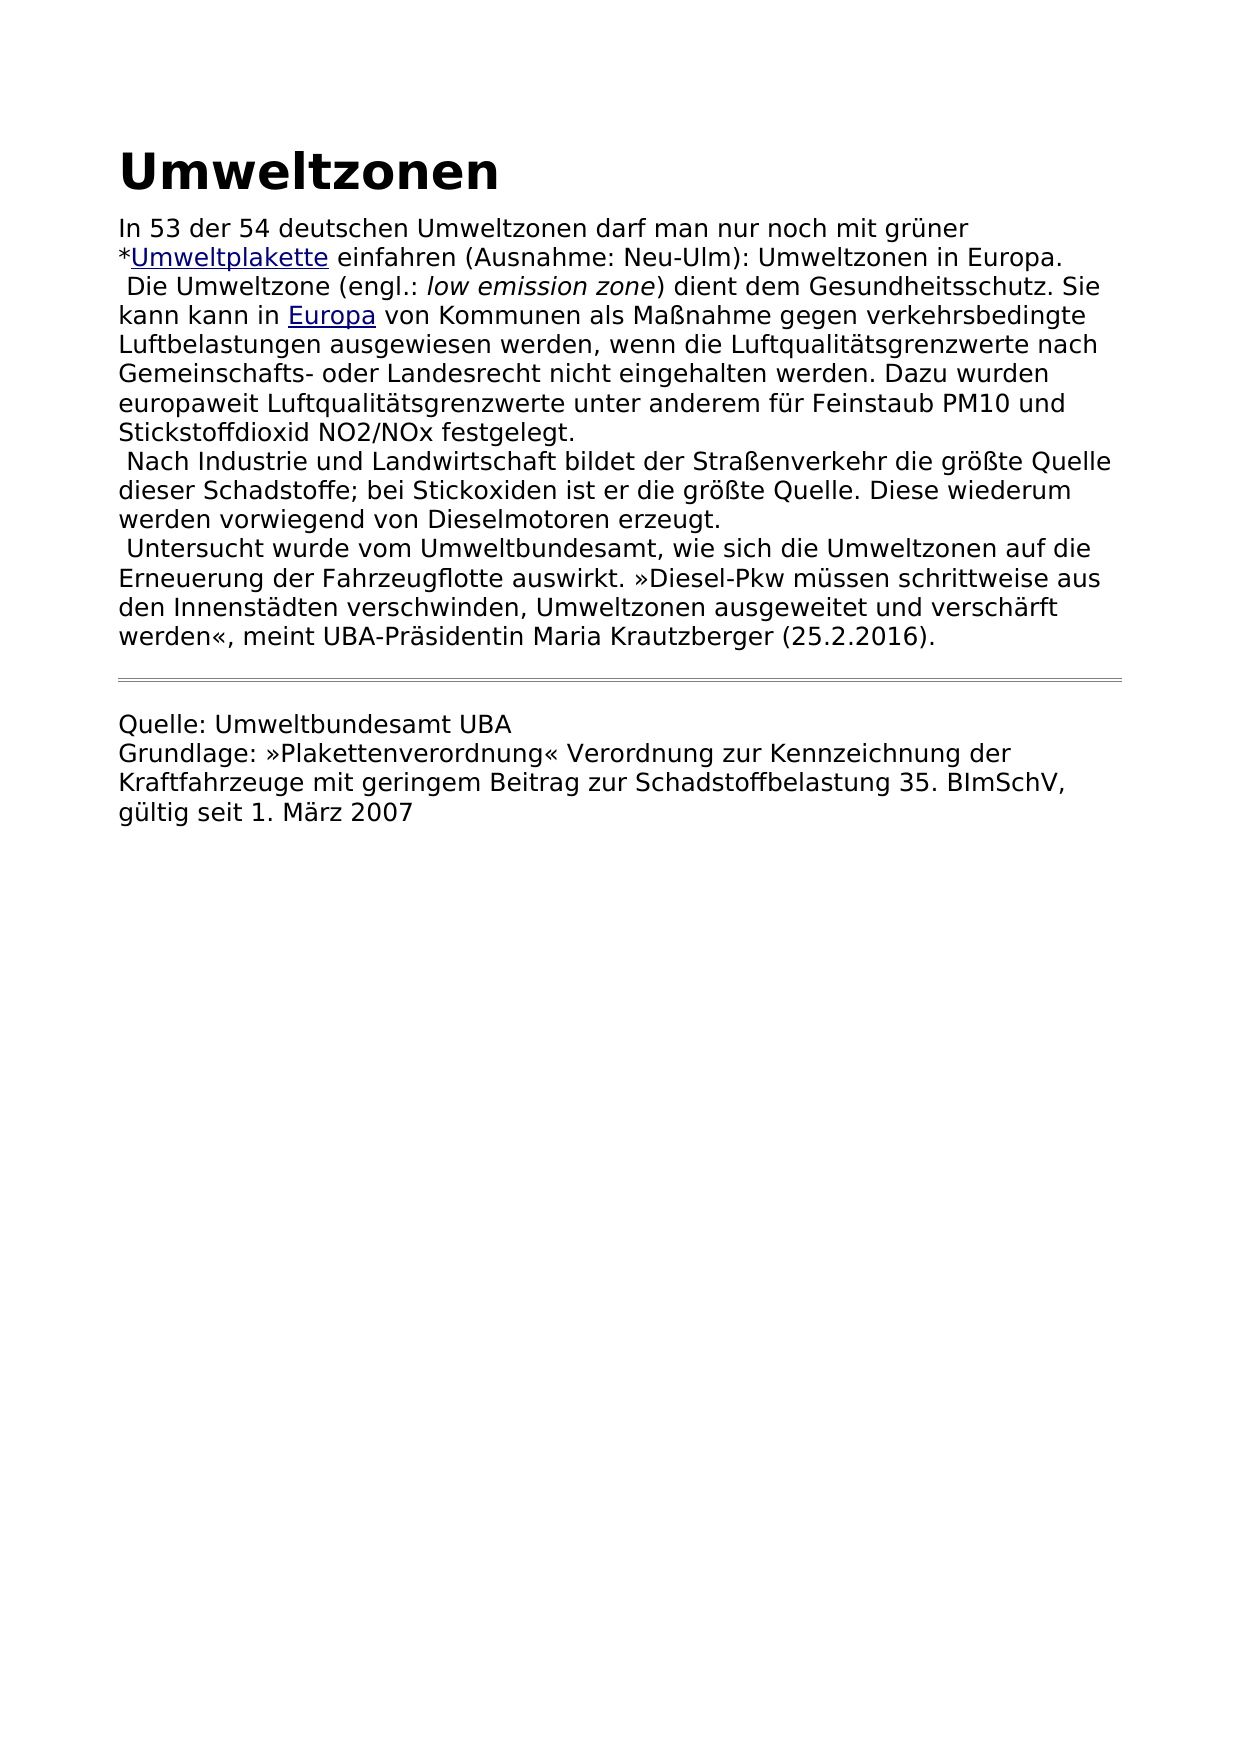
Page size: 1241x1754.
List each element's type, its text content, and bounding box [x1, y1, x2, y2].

text In 53 der 54 deutschen Umweltzonen darf man nur noch mit grüner *Umweltplakette einfahren (Ausnahme: Neu-Ulm): Umweltzonen in Europa. Die Umweltzone (engl.: low emission zone) dient dem Gesundheitsschutz. Sie kann kann in Europa von Kommunen als Maßnahme gegen verkehrsbedingte Luftbelastungen ausgewiesen werden, wenn die Luftqualitätsgrenzwerte nach Gemeinschafts- oder Landesrecht nicht eingehalten werden. Dazu wurden europaweit Luftqualitätsgrenzwerte unter anderem für Feinstaub PM10 und Stickstoffdioxid NO2/NOx festgelegt. Nach Industrie und Landwirtschaft bildet der Straßenverkehr die größte Quelle dieser Schadstoffe; bei Stickoxiden ist er die größte Quelle. Diese wiederum werden vorwiegend von Dieselmotoren erzeugt. Untersucht wurde vom Umweltbundesamt, wie sich die Umweltzonen auf die Erneuerung der Fahrzeugflotte auswirkt. »Diesel-Pkw müssen schrittweise aus den Innenstädten verschwinden, Umweltzonen ausgeweitet und verschärft werden«, meint UBA-Präsidentin Maria Krautzberger (25.2.2016). [118, 214, 1122, 651]
subtitle Umweltzonen [118, 143, 1122, 201]
text Quelle: Umweltbundesamt UBA Grundlage: »Plakettenverordnung« Verordnung zur Kennzeichnung der Kraftfahrzeuge mit geringem Beitrag zur Schadstoffbelastung 35. BImSchV, gültig seit 1. März 2007 [118, 710, 1122, 827]
